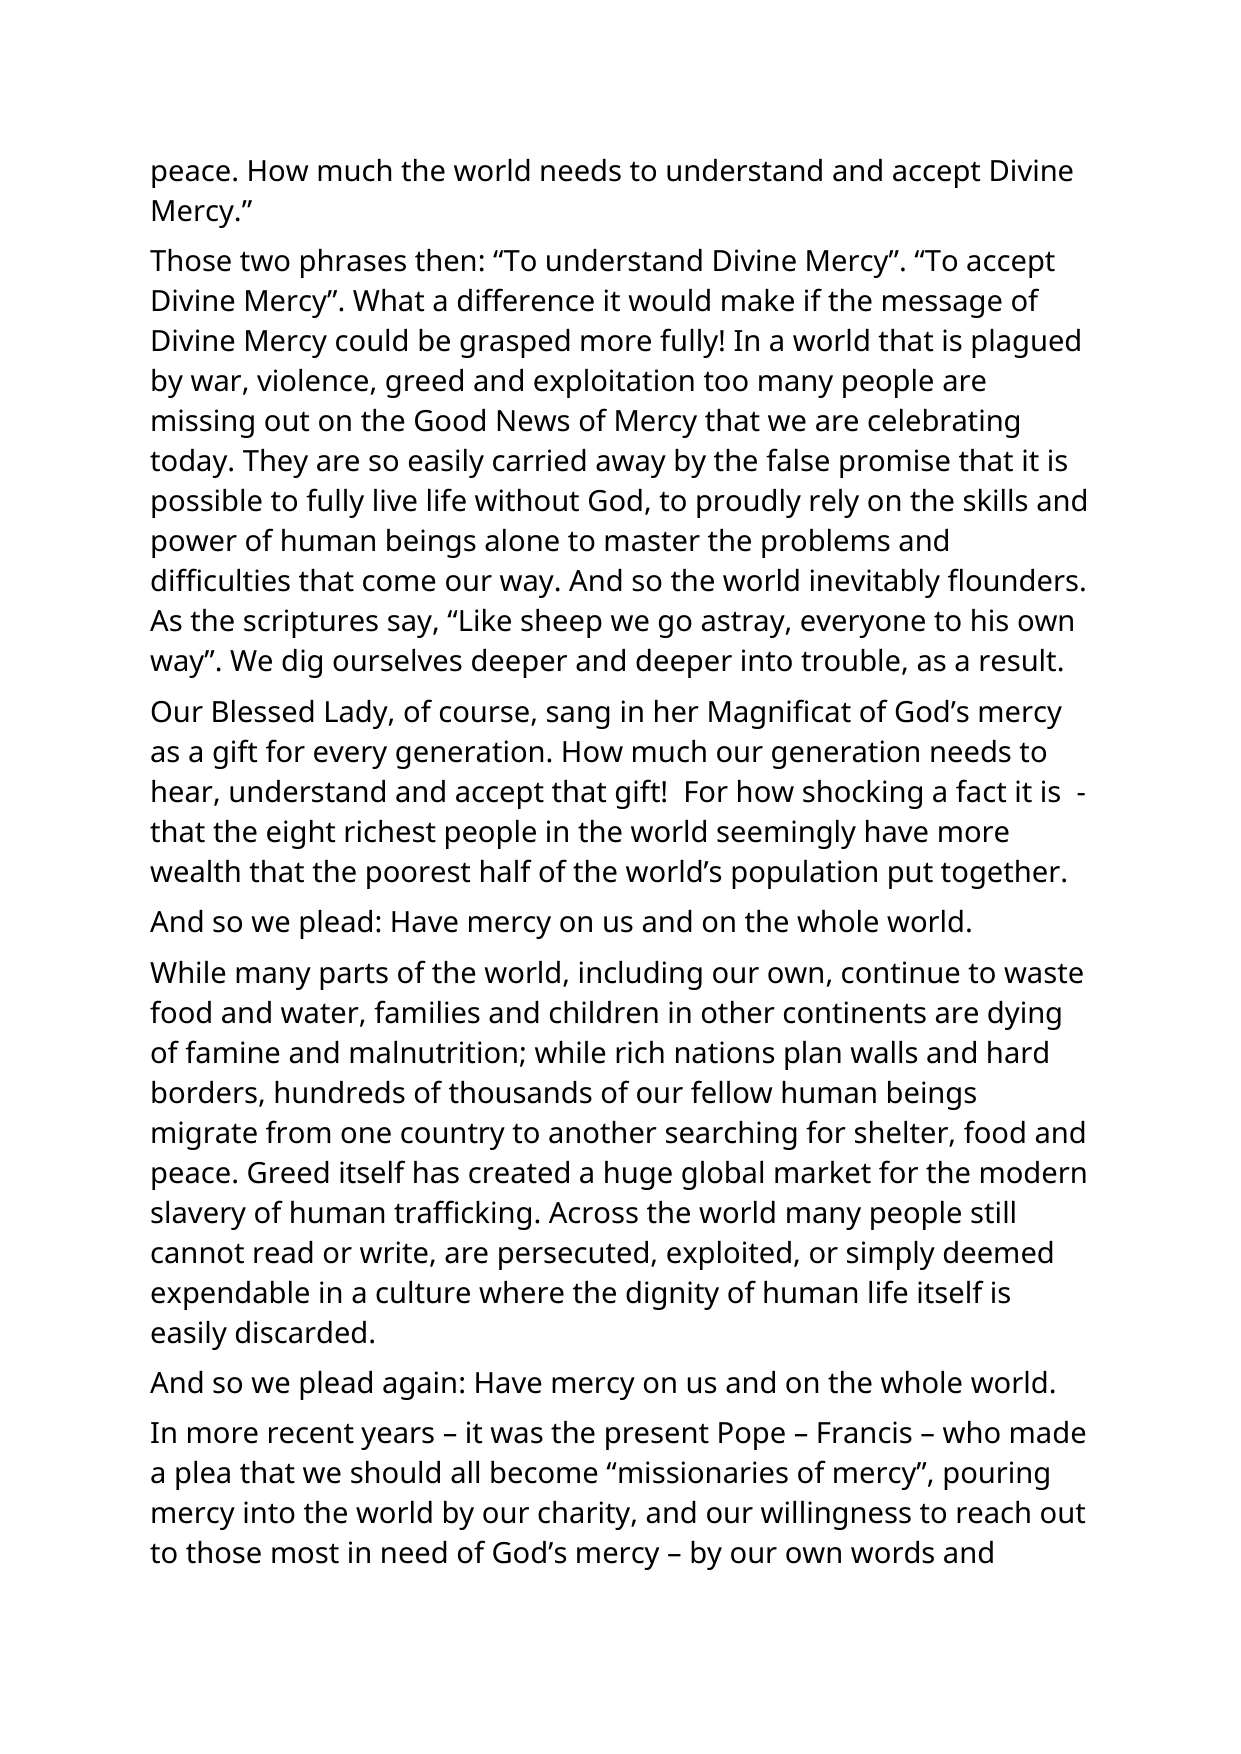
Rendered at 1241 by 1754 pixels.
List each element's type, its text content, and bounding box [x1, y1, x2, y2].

text And so we plead: Have mercy on us and on the whole world. [150, 901, 1090, 941]
text Those two phrases then: “To understand Divine Mercy”. “To accept Divine Mercy”. What a difference it would make if the message of Divine Mercy could be grasped more fully! In a world that is plagued by war, violence, greed and exploitation too many people are missing out on the Good News of Mercy that we are celebrating today. They are so easily carried away by the false promise that it is possible to fully live life without God, to proudly rely on the skills and power of human beings alone to master the problems and difficulties that come our way. And so the world inevitably flounders. As the scriptures say, “Like sheep we go astray, everyone to his own way”. We dig ourselves deeper and deeper into trouble, as a result. [150, 240, 1090, 680]
text peace. How much the world needs to understand and accept Divine Mercy.” [150, 150, 1090, 230]
text In more recent years – it was the present Pope – Francis – who made a plea that we should all become “missionaries of mercy”, pouring mercy into the world by our charity, and our willingness to reach out to those most in need of God’s mercy – by our own words and [150, 1412, 1090, 1572]
text Our Blessed Lady, of course, sang in her Magnificat of God’s mercy as a gift for every generation. How much our generation needs to hear, understand and accept that gift! For how shocking a fact it is - that the eight richest people in the world seemingly have more wealth that the poorest half of the world’s population put together. [150, 691, 1090, 891]
text And so we plead again: Have mercy on us and on the whole world. [150, 1362, 1090, 1402]
text While many parts of the world, including our own, continue to waste food and water, families and children in other continents are dying of famine and malnutrition; while rich nations plan walls and hard borders, hundreds of thousands of our fellow human beings migrate from one country to another searching for shelter, food and peace. Greed itself has created a huge global market for the modern slavery of human trafficking. Across the world many people still cannot read or write, are persecuted, exploited, or simply deemed expendable in a culture where the dignity of human life itself is easily discarded. [150, 952, 1090, 1352]
